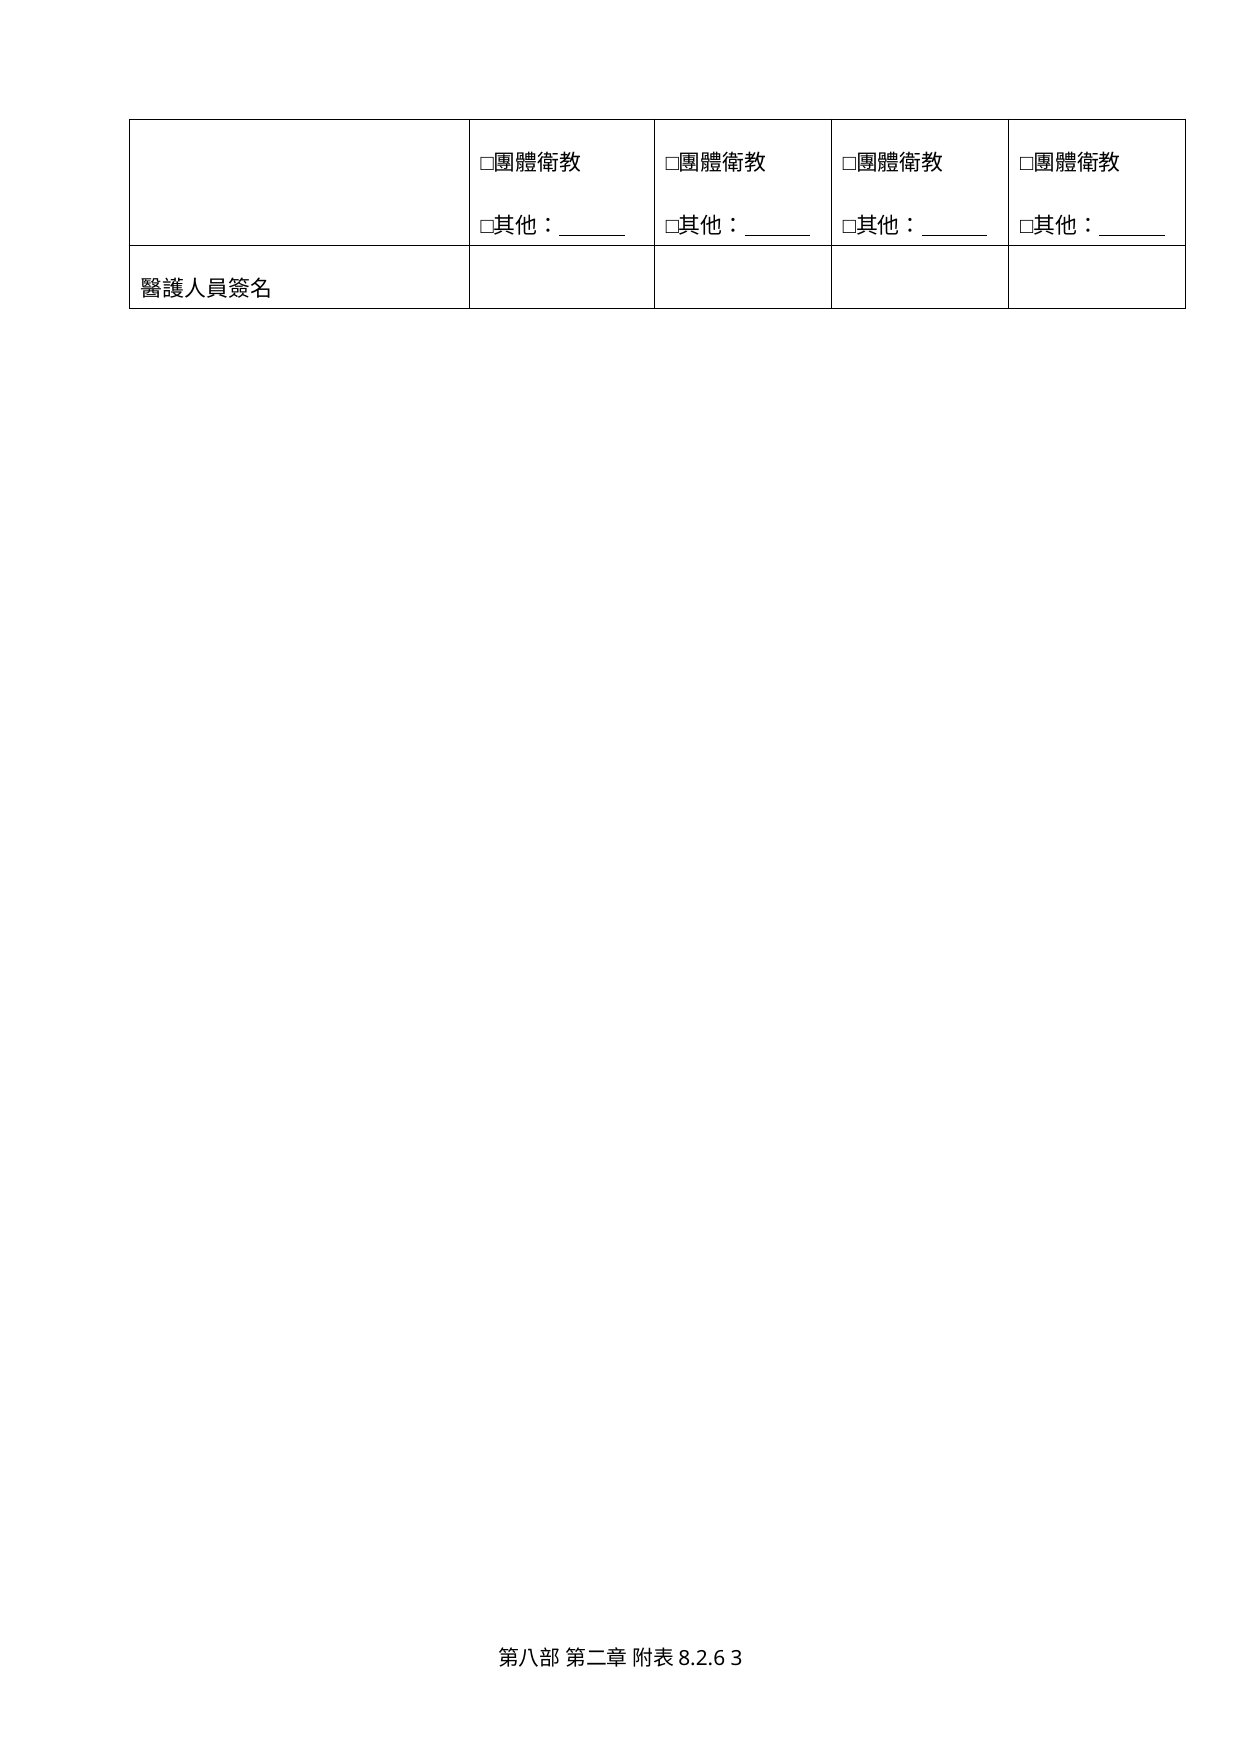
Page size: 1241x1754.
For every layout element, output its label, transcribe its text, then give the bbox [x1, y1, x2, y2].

table_cell [130, 120, 469, 244]
table_cell [832, 246, 1008, 308]
table_cell □團體衛教 □其他： [832, 120, 1008, 244]
table_cell □團體衛教 □其他： [1009, 120, 1185, 244]
table_cell [1009, 246, 1185, 308]
table_cell □團體衛教 □其他： [655, 120, 831, 244]
table_cell [470, 246, 654, 308]
table_cell [655, 246, 831, 308]
table_cell □團體衛教 □其他： [470, 120, 654, 244]
table_cell 醫護人員簽名 [130, 246, 469, 308]
